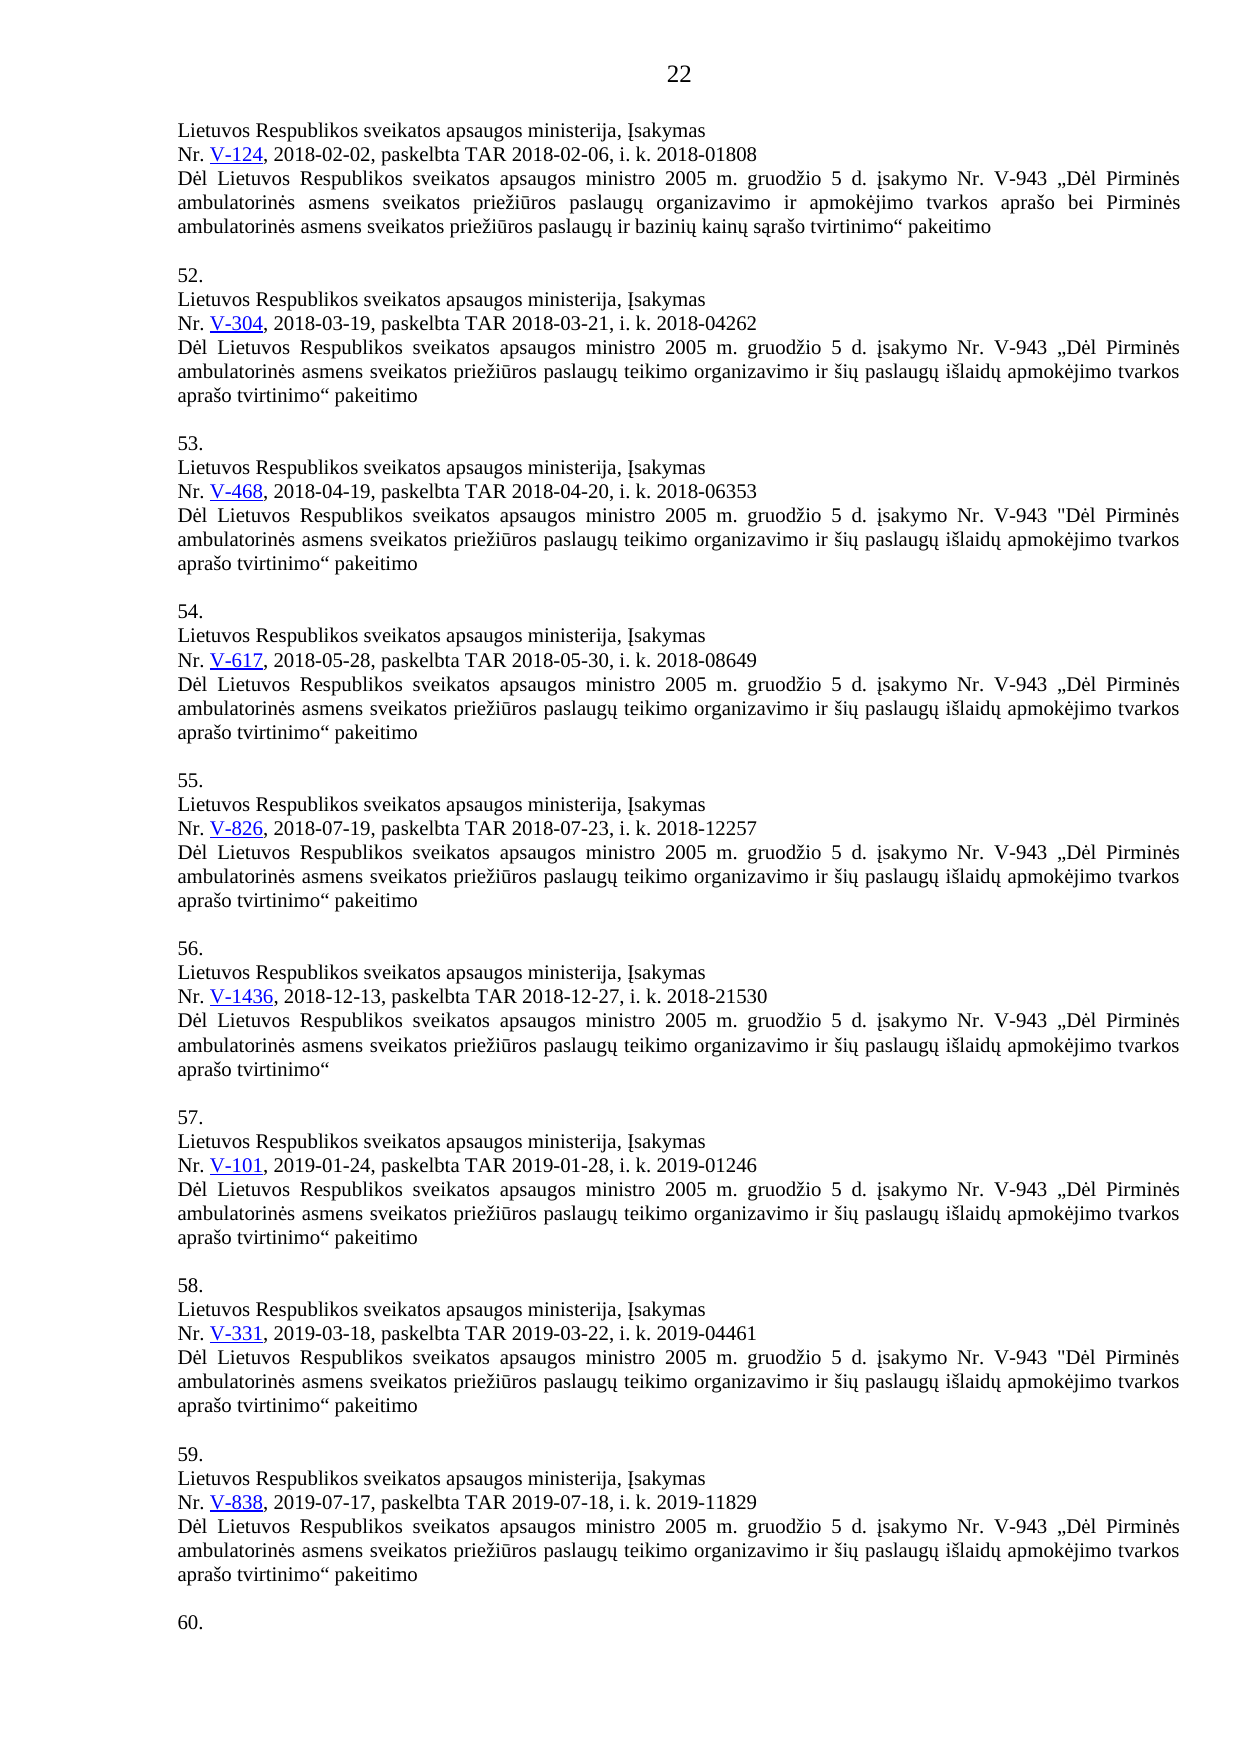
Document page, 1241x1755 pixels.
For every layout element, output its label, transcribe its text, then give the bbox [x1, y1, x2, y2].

text Nr. V-838, 2019-07-17, paskelbta TAR 2019-07-18, i. k. 2019-11829 [177, 1490, 1181, 1514]
text Nr. V-101, 2019-01-24, paskelbta TAR 2019-01-28, i. k. 2019-01246 [177, 1153, 1181, 1177]
text Lietuvos Respublikos sveikatos apsaugos ministerija, Įsakymas [177, 455, 1181, 479]
text Lietuvos Respublikos sveikatos apsaugos ministerija, Įsakymas [177, 118, 1181, 142]
text Dėl Lietuvos Respublikos sveikatos apsaugos ministro 2005 m. gruodžio 5 d. įsakymo Nr. V-943 „Dėl Pirminės ambulatorinės asmens sveikatos priežiūros paslaugų teikimo organizavimo ir šių paslaugų išlaidų apmokėjimo tvarkos aprašo tvirtinimo“ pakeitimo [177, 672, 1181, 744]
text 53. [177, 431, 1181, 455]
text 58. [177, 1273, 1181, 1297]
text Lietuvos Respublikos sveikatos apsaugos ministerija, Įsakymas [177, 960, 1181, 984]
text Nr. V-1436, 2018-12-13, paskelbta TAR 2018-12-27, i. k. 2018-21530 [177, 984, 1181, 1008]
text Dėl Lietuvos Respublikos sveikatos apsaugos ministro 2005 m. gruodžio 5 d. įsakymo Nr. V-943 „Dėl Pirminės ambulatorinės asmens sveikatos priežiūros paslaugų organizavimo ir apmokėjimo tvarkos aprašo bei Pirminės ambulatorinės asmens sveikatos priežiūros paslaugų ir bazinių kainų sąrašo tvirtinimo“ pakeitimo [177, 166, 1181, 238]
text Lietuvos Respublikos sveikatos apsaugos ministerija, Įsakymas [177, 287, 1181, 311]
text Dėl Lietuvos Respublikos sveikatos apsaugos ministro 2005 m. gruodžio 5 d. įsakymo Nr. V-943 „Dėl Pirminės ambulatorinės asmens sveikatos priežiūros paslaugų teikimo organizavimo ir šių paslaugų išlaidų apmokėjimo tvarkos aprašo tvirtinimo“ pakeitimo [177, 840, 1181, 912]
text Nr. V-124, 2018-02-02, paskelbta TAR 2018-02-06, i. k. 2018-01808 [177, 142, 1181, 166]
text Dėl Lietuvos Respublikos sveikatos apsaugos ministro 2005 m. gruodžio 5 d. įsakymo Nr. V-943 "Dėl Pirminės ambulatorinės asmens sveikatos priežiūros paslaugų teikimo organizavimo ir šių paslaugų išlaidų apmokėjimo tvarkos aprašo tvirtinimo“ pakeitimo [177, 503, 1181, 575]
text Dėl Lietuvos Respublikos sveikatos apsaugos ministro 2005 m. gruodžio 5 d. įsakymo Nr. V-943 "Dėl Pirminės ambulatorinės asmens sveikatos priežiūros paslaugų teikimo organizavimo ir šių paslaugų išlaidų apmokėjimo tvarkos aprašo tvirtinimo“ pakeitimo [177, 1345, 1181, 1417]
text Lietuvos Respublikos sveikatos apsaugos ministerija, Įsakymas [177, 1297, 1181, 1321]
text Nr. V-468, 2018-04-19, paskelbta TAR 2018-04-20, i. k. 2018-06353 [177, 479, 1181, 503]
text 54. [177, 599, 1181, 623]
text 60. [177, 1610, 1181, 1634]
text Dėl Lietuvos Respublikos sveikatos apsaugos ministro 2005 m. gruodžio 5 d. įsakymo Nr. V-943 „Dėl Pirminės ambulatorinės asmens sveikatos priežiūros paslaugų teikimo organizavimo ir šių paslaugų išlaidų apmokėjimo tvarkos aprašo tvirtinimo“ pakeitimo [177, 335, 1181, 407]
text Lietuvos Respublikos sveikatos apsaugos ministerija, Įsakymas [177, 623, 1181, 647]
text Lietuvos Respublikos sveikatos apsaugos ministerija, Įsakymas [177, 792, 1181, 816]
text 59. [177, 1442, 1181, 1466]
text Nr. V-331, 2019-03-18, paskelbta TAR 2019-03-22, i. k. 2019-04461 [177, 1321, 1181, 1345]
text Nr. V-826, 2018-07-19, paskelbta TAR 2018-07-23, i. k. 2018-12257 [177, 816, 1181, 840]
text Nr. V-617, 2018-05-28, paskelbta TAR 2018-05-30, i. k. 2018-08649 [177, 647, 1181, 672]
text Dėl Lietuvos Respublikos sveikatos apsaugos ministro 2005 m. gruodžio 5 d. įsakymo Nr. V-943 „Dėl Pirminės ambulatorinės asmens sveikatos priežiūros paslaugų teikimo organizavimo ir šių paslaugų išlaidų apmokėjimo tvarkos aprašo tvirtinimo“ pakeitimo [177, 1514, 1181, 1586]
text 55. [177, 768, 1181, 792]
text Dėl Lietuvos Respublikos sveikatos apsaugos ministro 2005 m. gruodžio 5 d. įsakymo Nr. V-943 „Dėl Pirminės ambulatorinės asmens sveikatos priežiūros paslaugų teikimo organizavimo ir šių paslaugų išlaidų apmokėjimo tvarkos aprašo tvirtinimo“ pakeitimo [177, 1177, 1181, 1249]
text 57. [177, 1105, 1181, 1129]
text Nr. V-304, 2018-03-19, paskelbta TAR 2018-03-21, i. k. 2018-04262 [177, 311, 1181, 335]
text Lietuvos Respublikos sveikatos apsaugos ministerija, Įsakymas [177, 1466, 1181, 1490]
text Lietuvos Respublikos sveikatos apsaugos ministerija, Įsakymas [177, 1129, 1181, 1153]
text 56. [177, 936, 1181, 960]
text Dėl Lietuvos Respublikos sveikatos apsaugos ministro 2005 m. gruodžio 5 d. įsakymo Nr. V-943 „Dėl Pirminės ambulatorinės asmens sveikatos priežiūros paslaugų teikimo organizavimo ir šių paslaugų išlaidų apmokėjimo tvarkos aprašo tvirtinimo“ [177, 1008, 1181, 1081]
text 52. [177, 262, 1181, 287]
